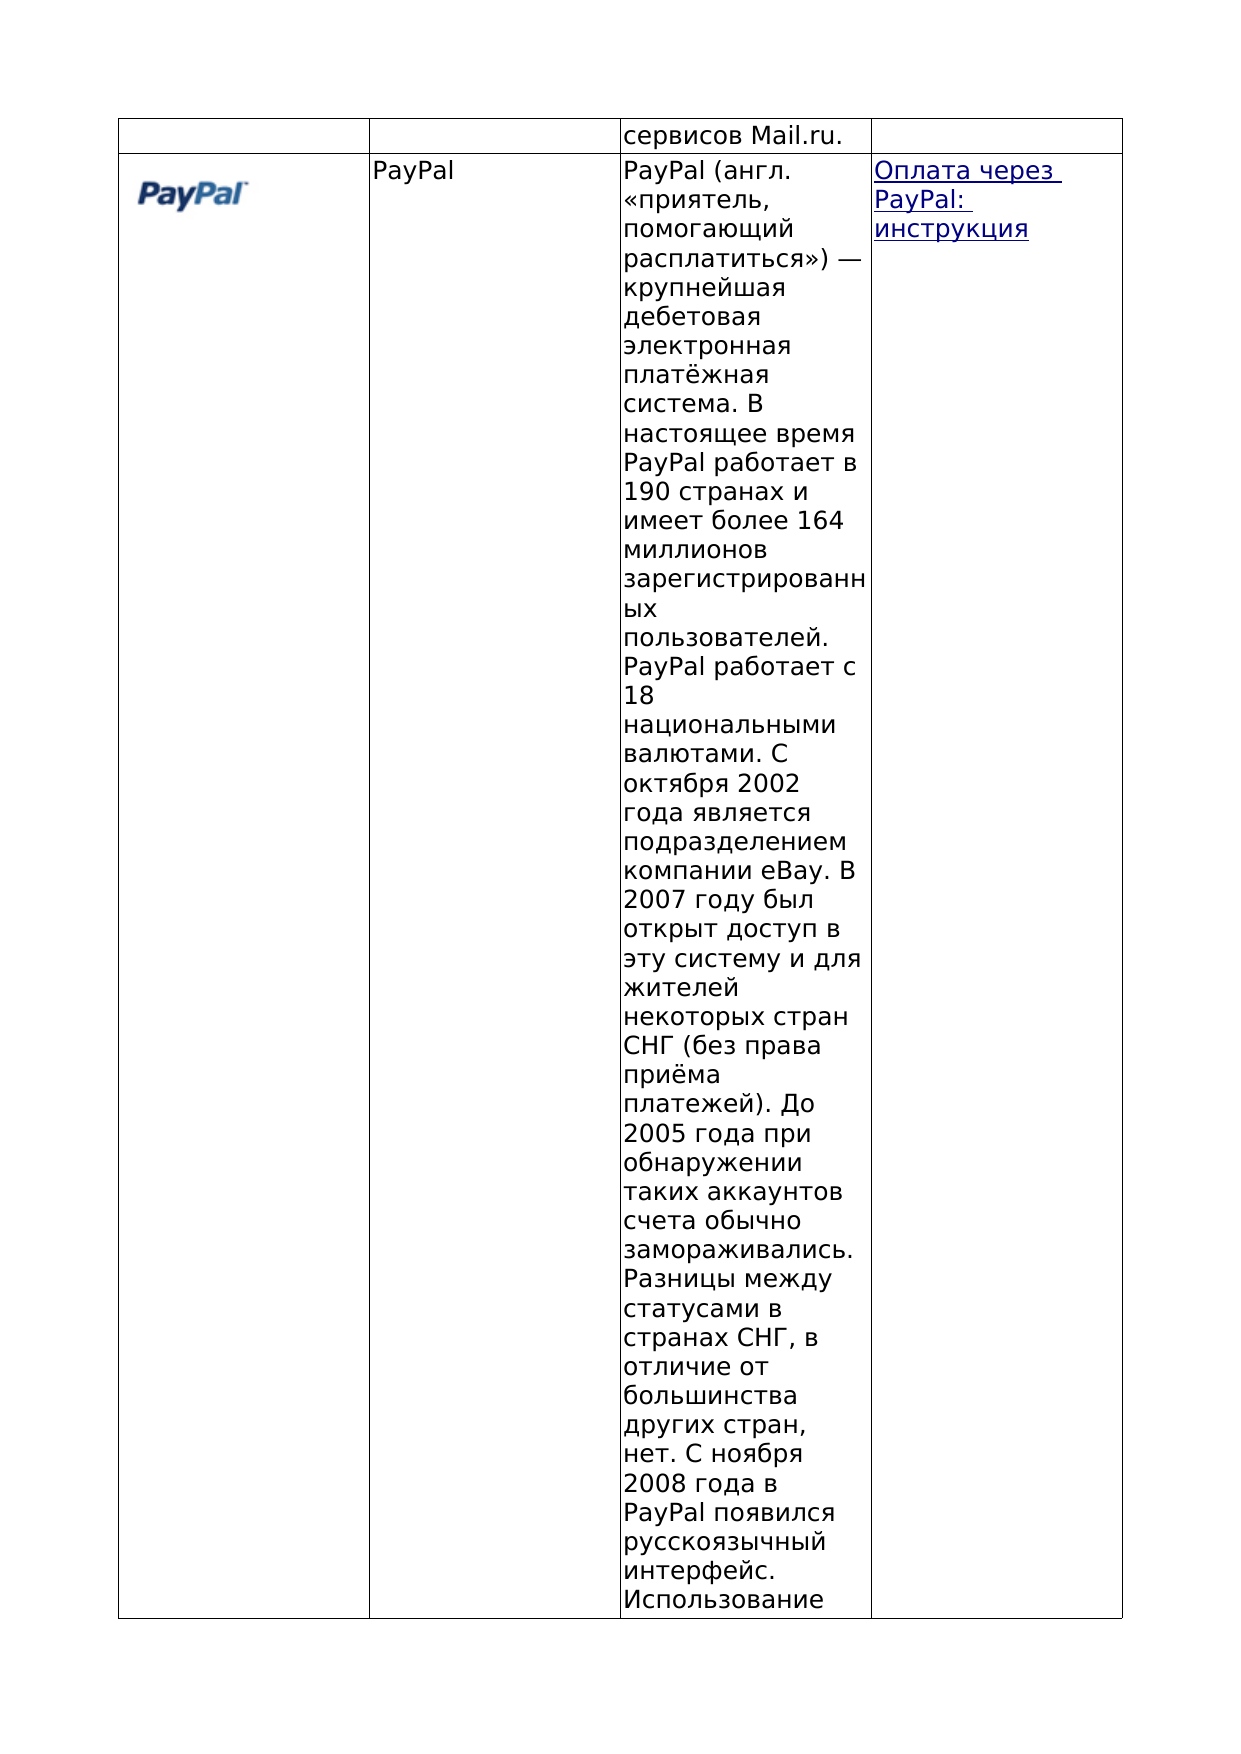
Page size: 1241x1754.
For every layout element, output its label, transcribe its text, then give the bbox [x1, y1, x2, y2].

table_cell PayPal (англ. «приятель, помогающий расплатиться») — крупнейшая дебетовая электронная платёжная система. В настоящее время PayPal работает в 190 странах и имеет более 164 миллионов зарегистрированных пользователей. PayPal работает с 18 национальными валютами. C октября 2002 года является подразделением компании eBay. В 2007 году был открыт доступ в эту систему и для жителей некоторых стран СНГ (без права приёма платежей). До 2005 года при обнаружении таких аккаунтов счета обычно замораживались. Разницы между статусами в странах СНГ, в отличие от большинства других стран, нет. С ноября 2008 года в PayPal появился русскоязычный интерфейс. Использование [621, 154, 871, 1617]
table_cell PayPal [370, 154, 620, 1617]
table_cell сервисов Mail.ru. [621, 119, 871, 153]
table_cell [119, 154, 369, 1617]
table_cell [370, 119, 620, 153]
picture [121, 156, 262, 235]
table_cell [872, 119, 1122, 153]
table_cell [119, 119, 369, 153]
table_cell Оплата через PayPal: инструкция [872, 154, 1122, 1617]
